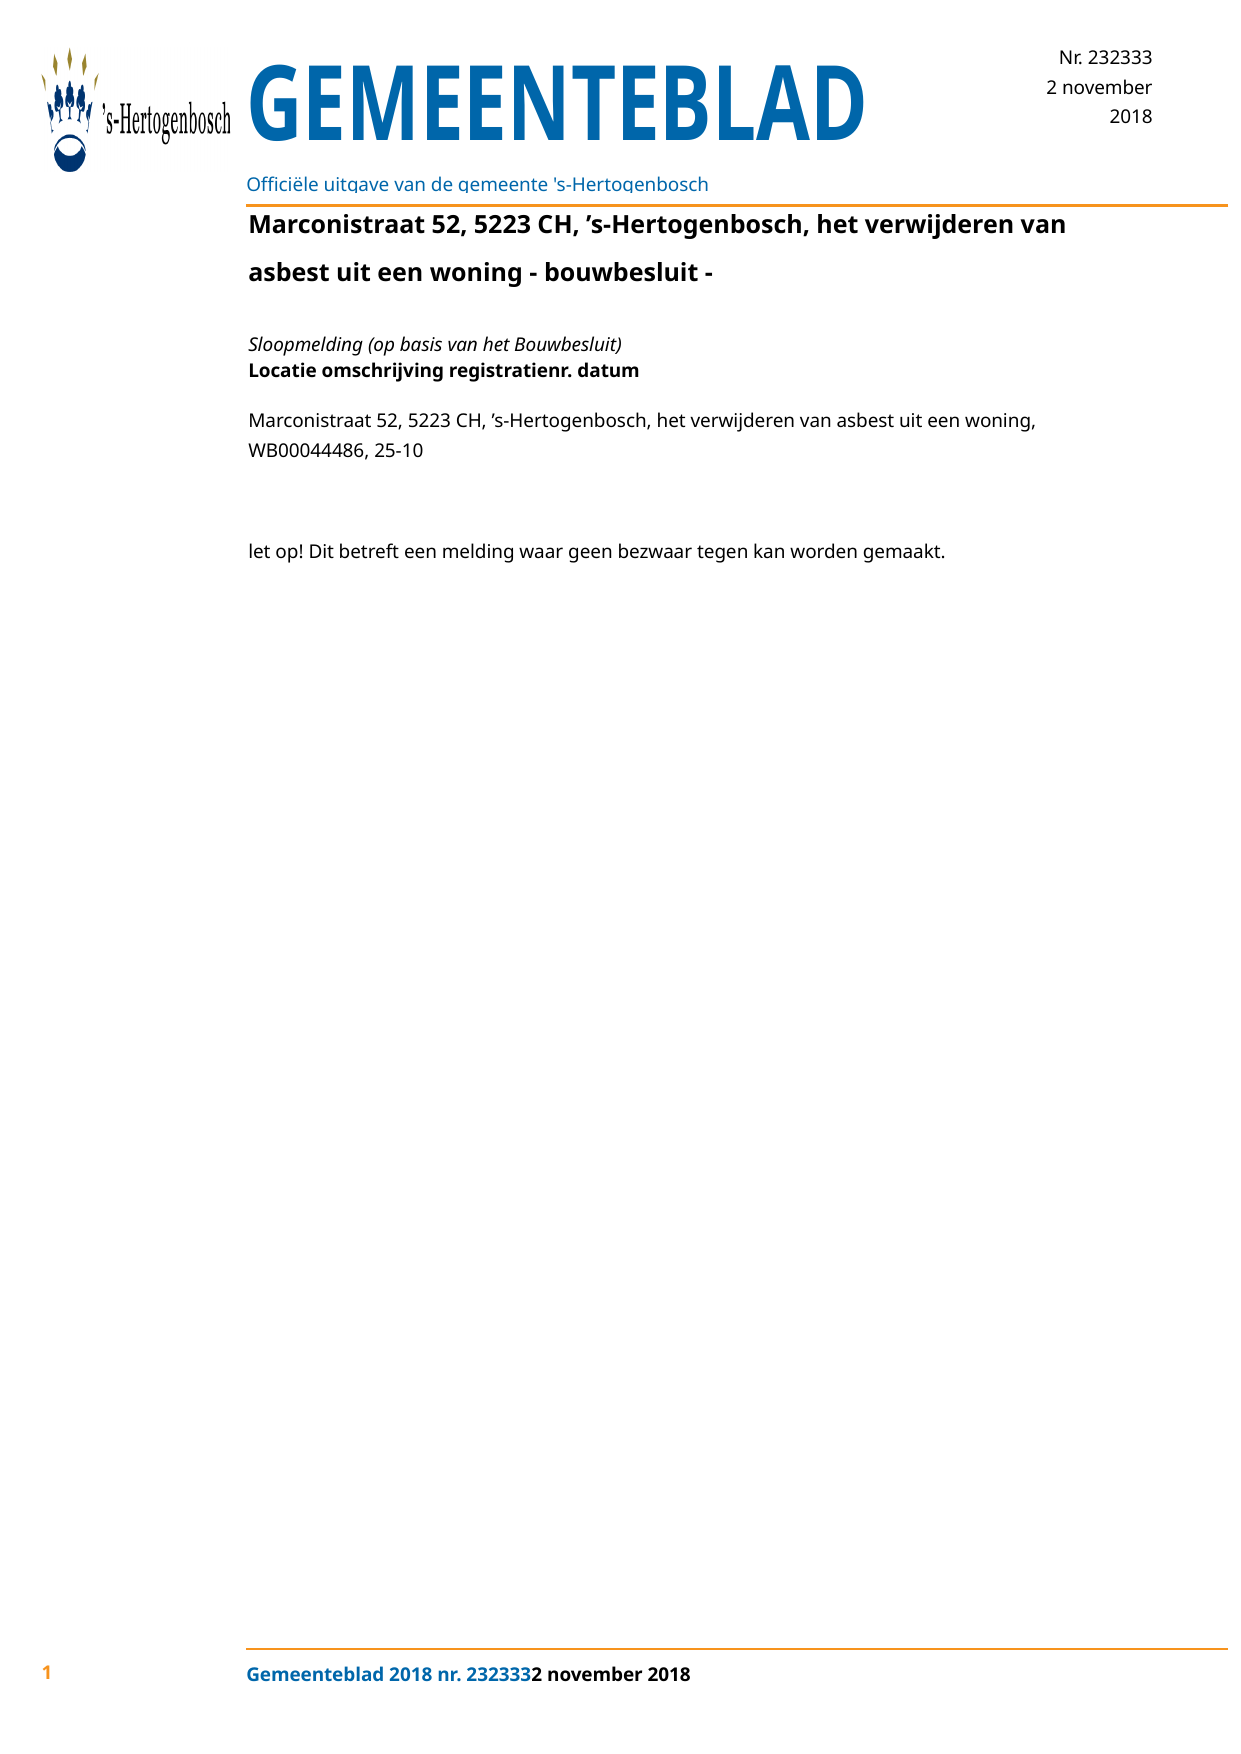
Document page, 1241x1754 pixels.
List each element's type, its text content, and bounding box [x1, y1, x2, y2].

picture [41, 47, 231, 172]
text Locatie omschrijving registratienr. datum [248, 357, 1152, 383]
text Sloopmelding (op basis van het Bouwbesluit) [248, 331, 1152, 357]
text Marconistraat 52, 5223 CH, ’s-Hertogenbosch, het verwijderen van asbest uit een woning, WB00044486, 25-10 [248, 408, 1152, 463]
text Marconistraat 52, 5223 CH, ’s-Hertogenbosch, het verwijderen van asbest uit een woning - bouwbesluit - [248, 207, 1152, 288]
text let op! Dit betreft een melding waar geen bezwaar tegen kan worden gemaakt. [248, 538, 1152, 564]
